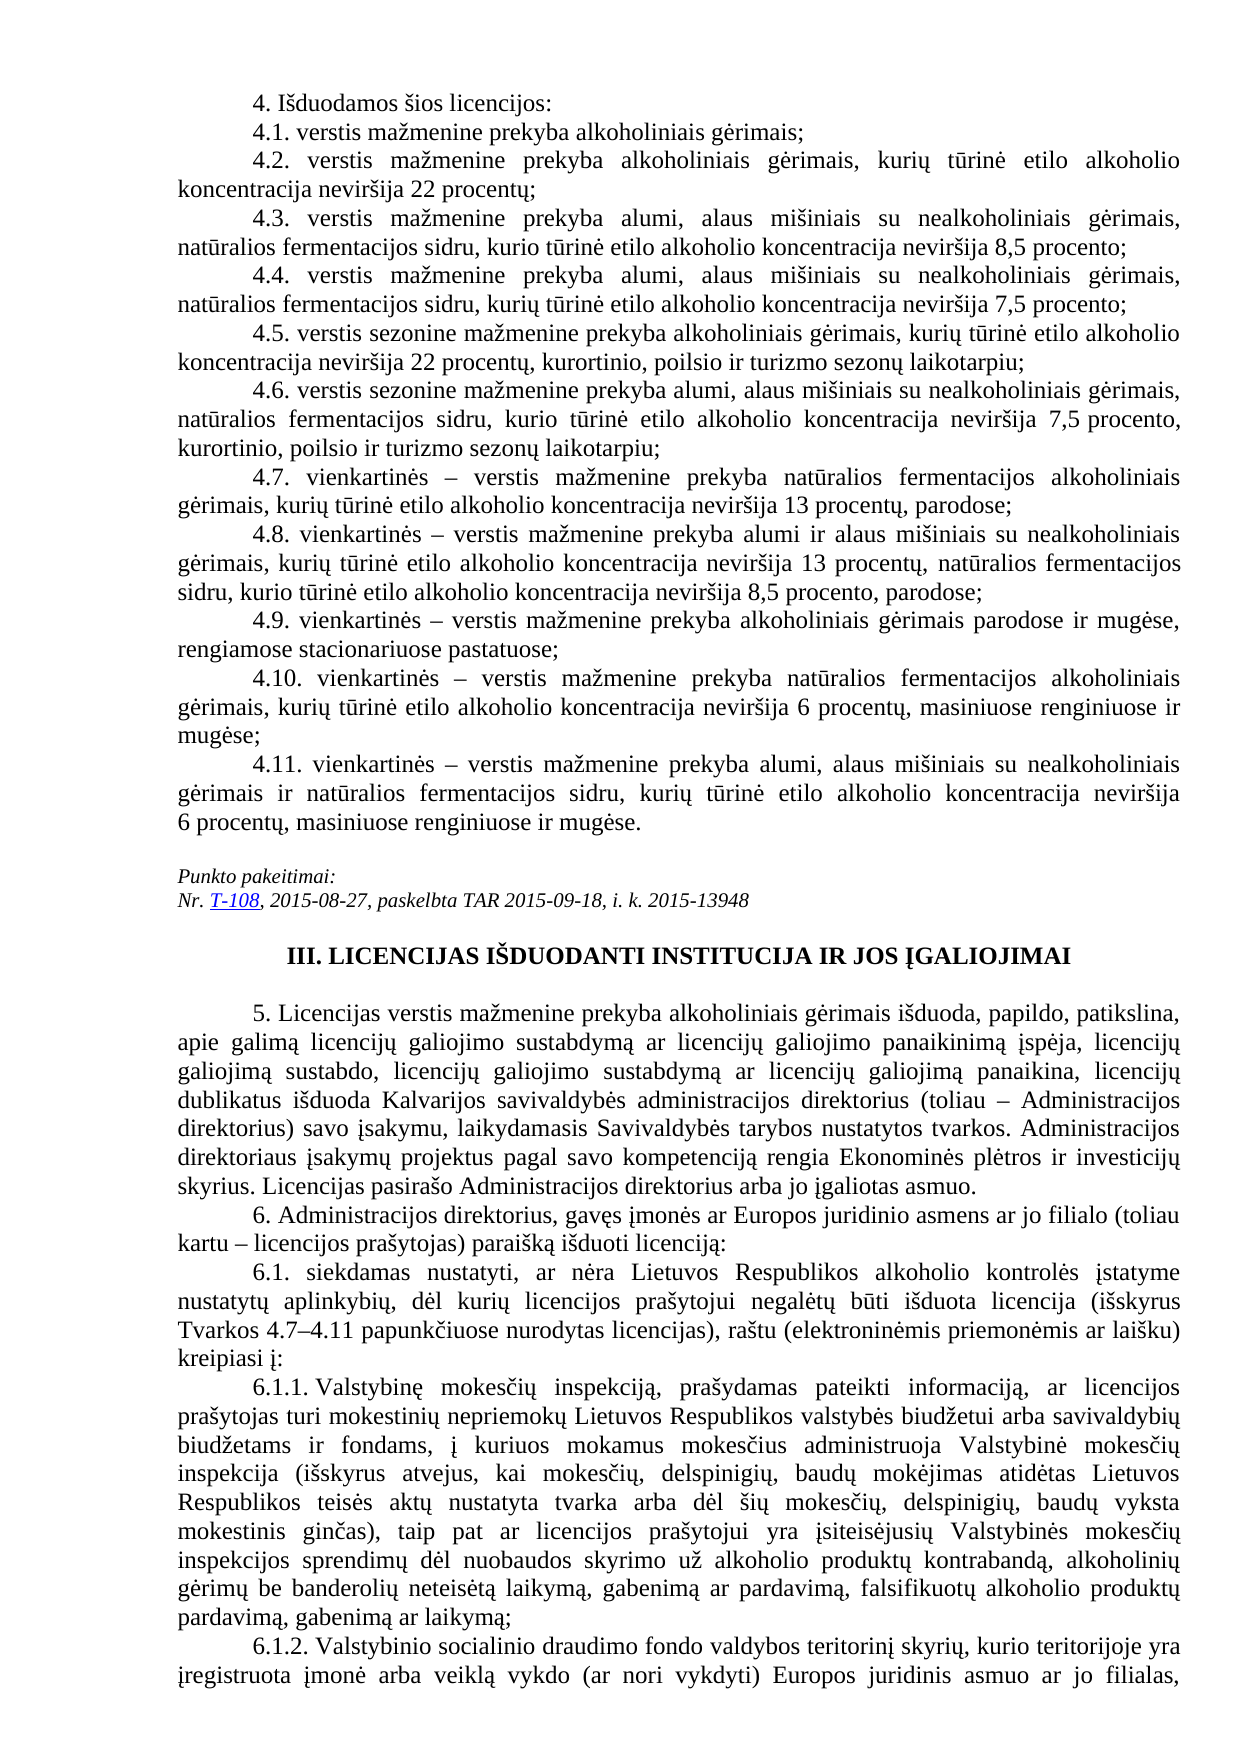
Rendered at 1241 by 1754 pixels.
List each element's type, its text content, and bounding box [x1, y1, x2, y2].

text 6. Administracijos direktorius, gavęs įmonės ar Europos juridinio asmens ar jo filialo (toliau kartu – licencijos prašytojas) paraišką išduoti licenciją: [177, 1200, 1181, 1257]
text 4.5. verstis sezonine mažmenine prekyba alkoholiniais gėrimais, kurių tūrinė etilo alkoholio koncentracija neviršija 22 procentų, kurortinio, poilsio ir turizmo sezonų laikotarpiu; [177, 318, 1181, 375]
text 4.7. vienkartinės – verstis mažmenine prekyba natūralios fermentacijos alkoholiniais gėrimais, kurių tūrinė etilo alkoholio koncentracija neviršija 13 procentų, parodose; [177, 462, 1181, 519]
text 4. Išduodamos šios licencijos: [177, 88, 1181, 117]
text 4.4. verstis mažmenine prekyba alumi, alaus mišiniais su nealkoholiniais gėrimais, natūralios fermentacijos sidru, kurių tūrinė etilo alkoholio koncentracija neviršija 7,5 procento; [177, 260, 1181, 318]
text 4.11. vienkartinės – verstis mažmenine prekyba alumi, alaus mišiniais su nealkoholiniais gėrimais ir natūralios fermentacijos sidru, kurių tūrinė etilo alkoholio koncentracija neviršija 6 procentų, masiniuose renginiuose ir mugėse. [177, 749, 1181, 835]
text 4.3. verstis mažmenine prekyba alumi, alaus mišiniais su nealkoholiniais gėrimais, natūralios fermentacijos sidru, kurio tūrinė etilo alkoholio koncentracija neviršija 8,5 procento; [177, 203, 1181, 260]
text 4.1. verstis mažmenine prekyba alkoholiniais gėrimais; [177, 117, 1181, 145]
text 6.1.1. Valstybinę mokesčių inspekciją, prašydamas pateikti informaciją, ar licencijos prašytojas turi mokestinių nepriemokų Lietuvos Respublikos valstybės biudžetui arba savivaldybių biudžetams ir fondams, į kuriuos mokamus mokesčius administruoja Valstybinė mokesčių inspekcija (išskyrus atvejus, kai mokesčių, delspinigių, baudų mokėjimas atidėtas Lietuvos Respublikos teisės aktų nustatyta tvarka arba dėl šių mokesčių, delspinigių, baudų vyksta mokestinis ginčas), taip pat ar licencijos prašytojui yra įsiteisėjusių Valstybinės mokesčių inspekcijos sprendimų dėl nuobaudos skyrimo už alkoholio produktų kontrabandą, alkoholinių gėrimų be banderolių neteisėtą laikymą, gabenimą ar pardavimą, falsifikuotų alkoholio produktų pardavimą, gabenimą ar laikymą; [177, 1372, 1181, 1631]
text III. LICENCIJAS IŠDUODANTI INSTITUCIJA IR JOS ĮGALIOJIMAI [177, 941, 1181, 970]
text 4.2. verstis mažmenine prekyba alkoholiniais gėrimais, kurių tūrinė etilo alkoholio koncentracija neviršija 22 procentų; [177, 145, 1181, 203]
text 4.8. vienkartinės – verstis mažmenine prekyba alumi ir alaus mišiniais su nealkoholiniais gėrimais, kurių tūrinė etilo alkoholio koncentracija neviršija 13 procentų, natūralios fermentacijos sidru, kurio tūrinė etilo alkoholio koncentracija neviršija 8,5 procento, parodose; [177, 519, 1181, 605]
text Punkto pakeitimai: [177, 864, 1181, 888]
text 4.6. verstis sezonine mažmenine prekyba alumi, alaus mišiniais su nealkoholiniais gėrimais, natūralios fermentacijos sidru, kurio tūrinė etilo alkoholio koncentracija neviršija 7,5 procento, kurortinio, poilsio ir turizmo sezonų laikotarpiu; [177, 375, 1181, 462]
text 5. Licencijas verstis mažmenine prekyba alkoholiniais gėrimais išduoda, papildo, patikslina, apie galimą licencijų galiojimo sustabdymą ar licencijų galiojimo panaikinimą įspėja, licencijų galiojimą sustabdo, licencijų galiojimo sustabdymą ar licencijų galiojimą panaikina, licencijų dublikatus išduoda Kalvarijos savivaldybės administracijos direktorius (toliau – Administracijos direktorius) savo įsakymu, laikydamasis Savivaldybės tarybos nustatytos tvarkos. Administracijos direktoriaus įsakymų projektus pagal savo kompetenciją rengia Ekonominės plėtros ir investicijų skyrius. Licencijas pasirašo Administracijos direktorius arba jo įgaliotas asmuo. [177, 998, 1181, 1200]
text 4.10. vienkartinės – verstis mažmenine prekyba natūralios fermentacijos alkoholiniais gėrimais, kurių tūrinė etilo alkoholio koncentracija neviršija 6 procentų, masiniuose renginiuose ir mugėse; [177, 663, 1181, 749]
text 4.9. vienkartinės – verstis mažmenine prekyba alkoholiniais gėrimais parodose ir mugėse, rengiamose stacionariuose pastatuose; [177, 605, 1181, 663]
text Nr. T-108, 2015-08-27, paskelbta TAR 2015-09-18, i. k. 2015-13948 [177, 888, 1181, 912]
text 6.1.2. Valstybinio socialinio draudimo fondo valdybos teritorinį skyrių, kurio teritorijoje yra įregistruota įmonė arba veiklą vykdo (ar nori vykdyti) Europos juridinis asmuo ar jo filialas, [177, 1631, 1181, 1688]
text 6.1. siekdamas nustatyti, ar nėra Lietuvos Respublikos alkoholio kontrolės įstatyme nustatytų aplinkybių, dėl kurių licencijos prašytojui negalėtų būti išduota licencija (išskyrus Tvarkos 4.7–4.11 papunkčiuose nurodytas licencijas), raštu (elektroninėmis priemonėmis ar laišku) kreipiasi į: [177, 1257, 1181, 1372]
